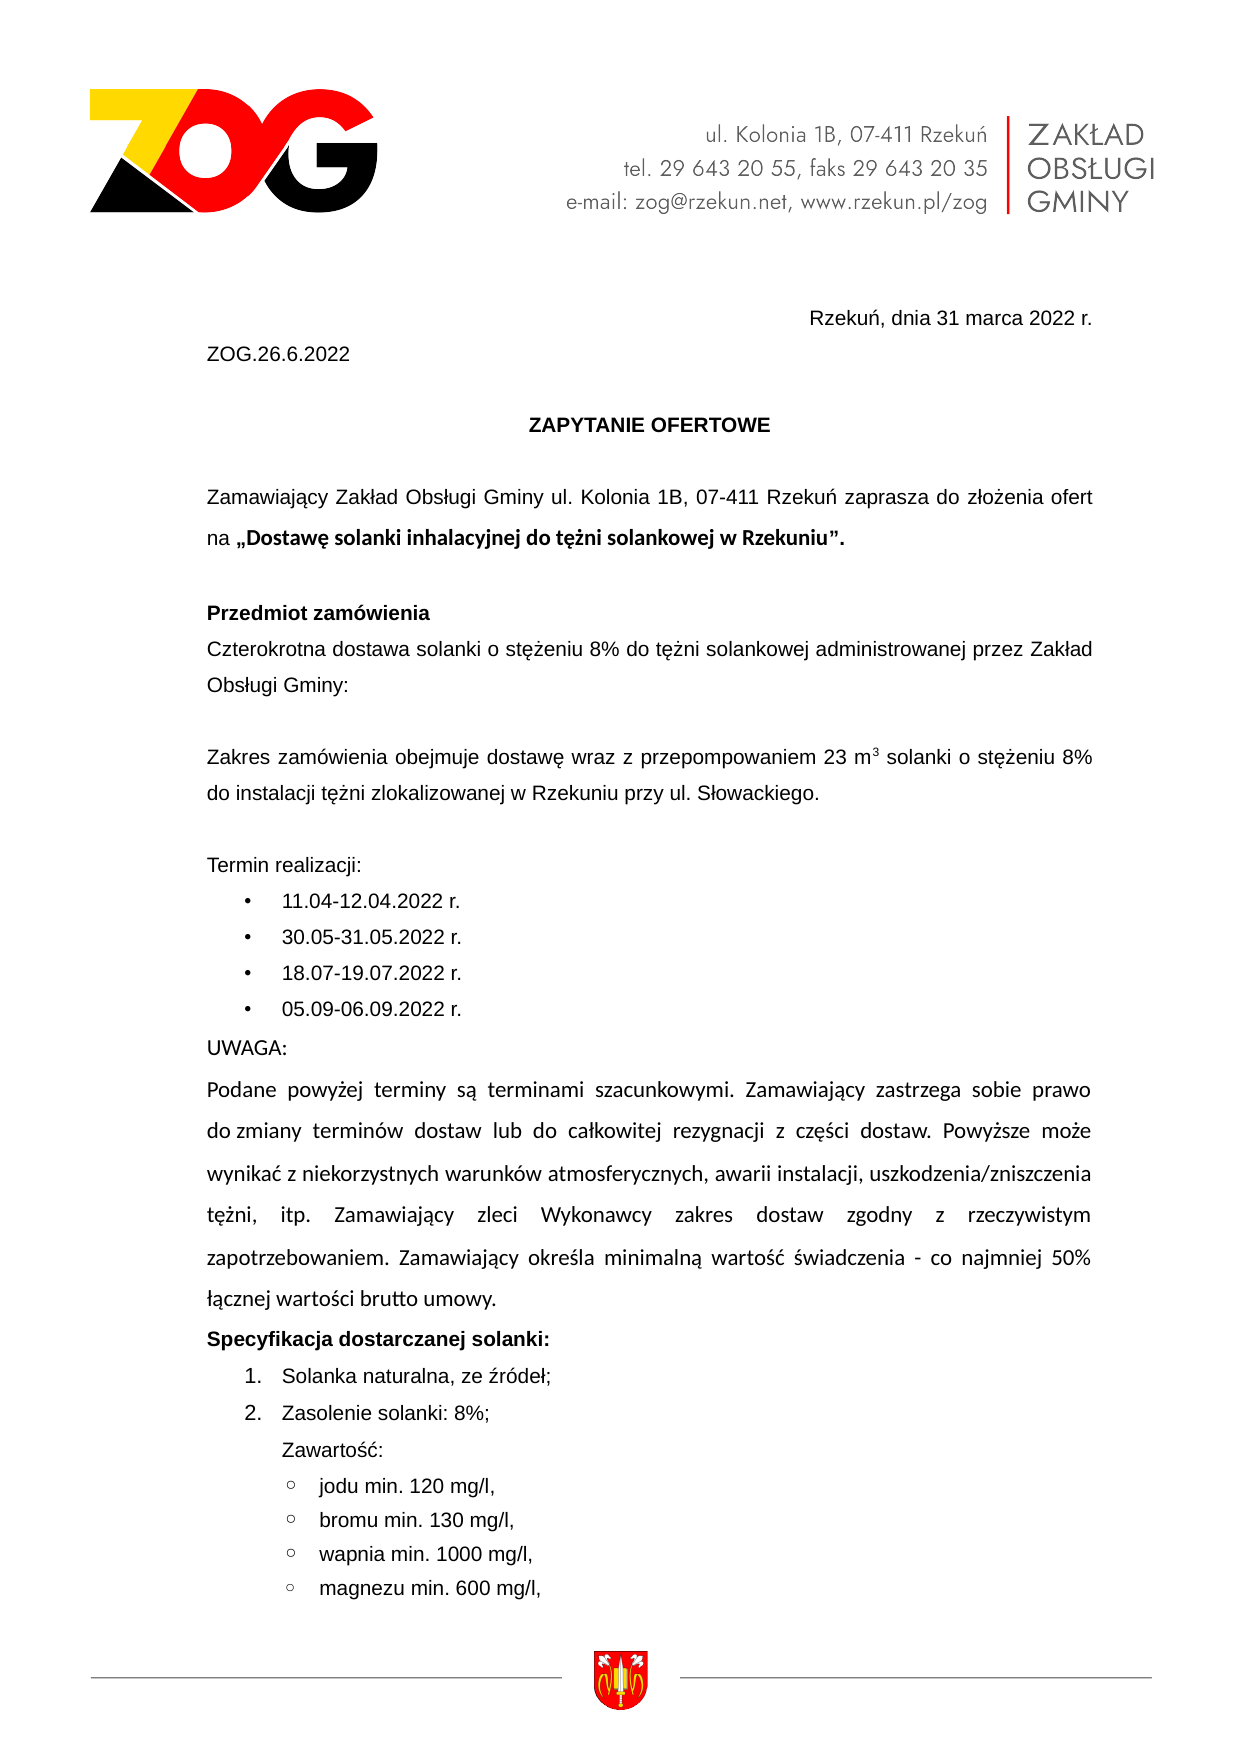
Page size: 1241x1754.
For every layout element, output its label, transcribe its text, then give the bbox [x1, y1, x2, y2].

list 18.07-19.07.2022 r. [244, 961, 1093, 985]
text ZOG.26.6.2022 [207, 341, 1093, 365]
list 05.09-06.09.2022 r. [244, 997, 1093, 1021]
text UWAGA: Podane powyżej terminy są terminami szacunkowymi. Zamawiający zastrzega sobie prawo do zmiany terminów dostaw lub do całkowitej rezygnacji z części dostaw. Powyższe może wynikać z niekorzystnych warunków atmosferycznych, awarii instalacji, uszkodzenia/zniszczenia tężni, itp. Zamawiający zleci Wykonawcy zakres dostaw zgodny z rzeczywistym zapotrzebowaniem. Zamawiający określa minimalną wartość świadczenia - co najmniej 50% łącznej wartości brutto umowy. [207, 1033, 1093, 1313]
text Specyfikacja dostarczanej solanki: [207, 1327, 1093, 1351]
list Przedmiot zamówienia [207, 601, 1093, 625]
list 11.04-12.04.2022 r. [244, 888, 1093, 913]
list magnezu min. 600 mg/l, [282, 1575, 1093, 1599]
text Termin realizacji: [207, 817, 1093, 877]
list jodu min. 120 mg/l, [282, 1474, 1093, 1498]
list Zasolenie solanki: 8%; [244, 1400, 1093, 1426]
text Zakres zamówienia obejmuje dostawę wraz z przepompowaniem 23 m3 solanki o stężeniu 8% do instalacji tężni zlokalizowanej w Rzekuniu przy ul. Słowackiego. [207, 709, 1093, 805]
list bromu min. 130 mg/l, [282, 1508, 1093, 1532]
text ZAPYTANIE OFERTOWE [207, 413, 1093, 437]
text Czterokrotna dostawa solanki o stężeniu 8% do tężni solankowej administrowanej przez Zakład Obsługi Gminy: [207, 637, 1093, 697]
list Zamawiający Zakład Obsługi Gminy ul. Kolonia 1B, 07-411 Rzekuń zaprasza do złożenia ofert na „Dostawę solanki inhalacyjnej do tężni solankowej w Rzekuniu”. [207, 485, 1093, 551]
text Rzekuń, dnia 31 marca 2022 r. [207, 294, 1093, 329]
picture [0, 1605, 1241, 1754]
list wapnia min. 1000 mg/l, [282, 1542, 1093, 1566]
list 30.05-31.05.2022 r. [244, 924, 1093, 949]
list Zawartość: [244, 1438, 1093, 1462]
picture [0, 0, 1241, 294]
list Solanka naturalna, ze źródeł; [244, 1362, 1093, 1388]
